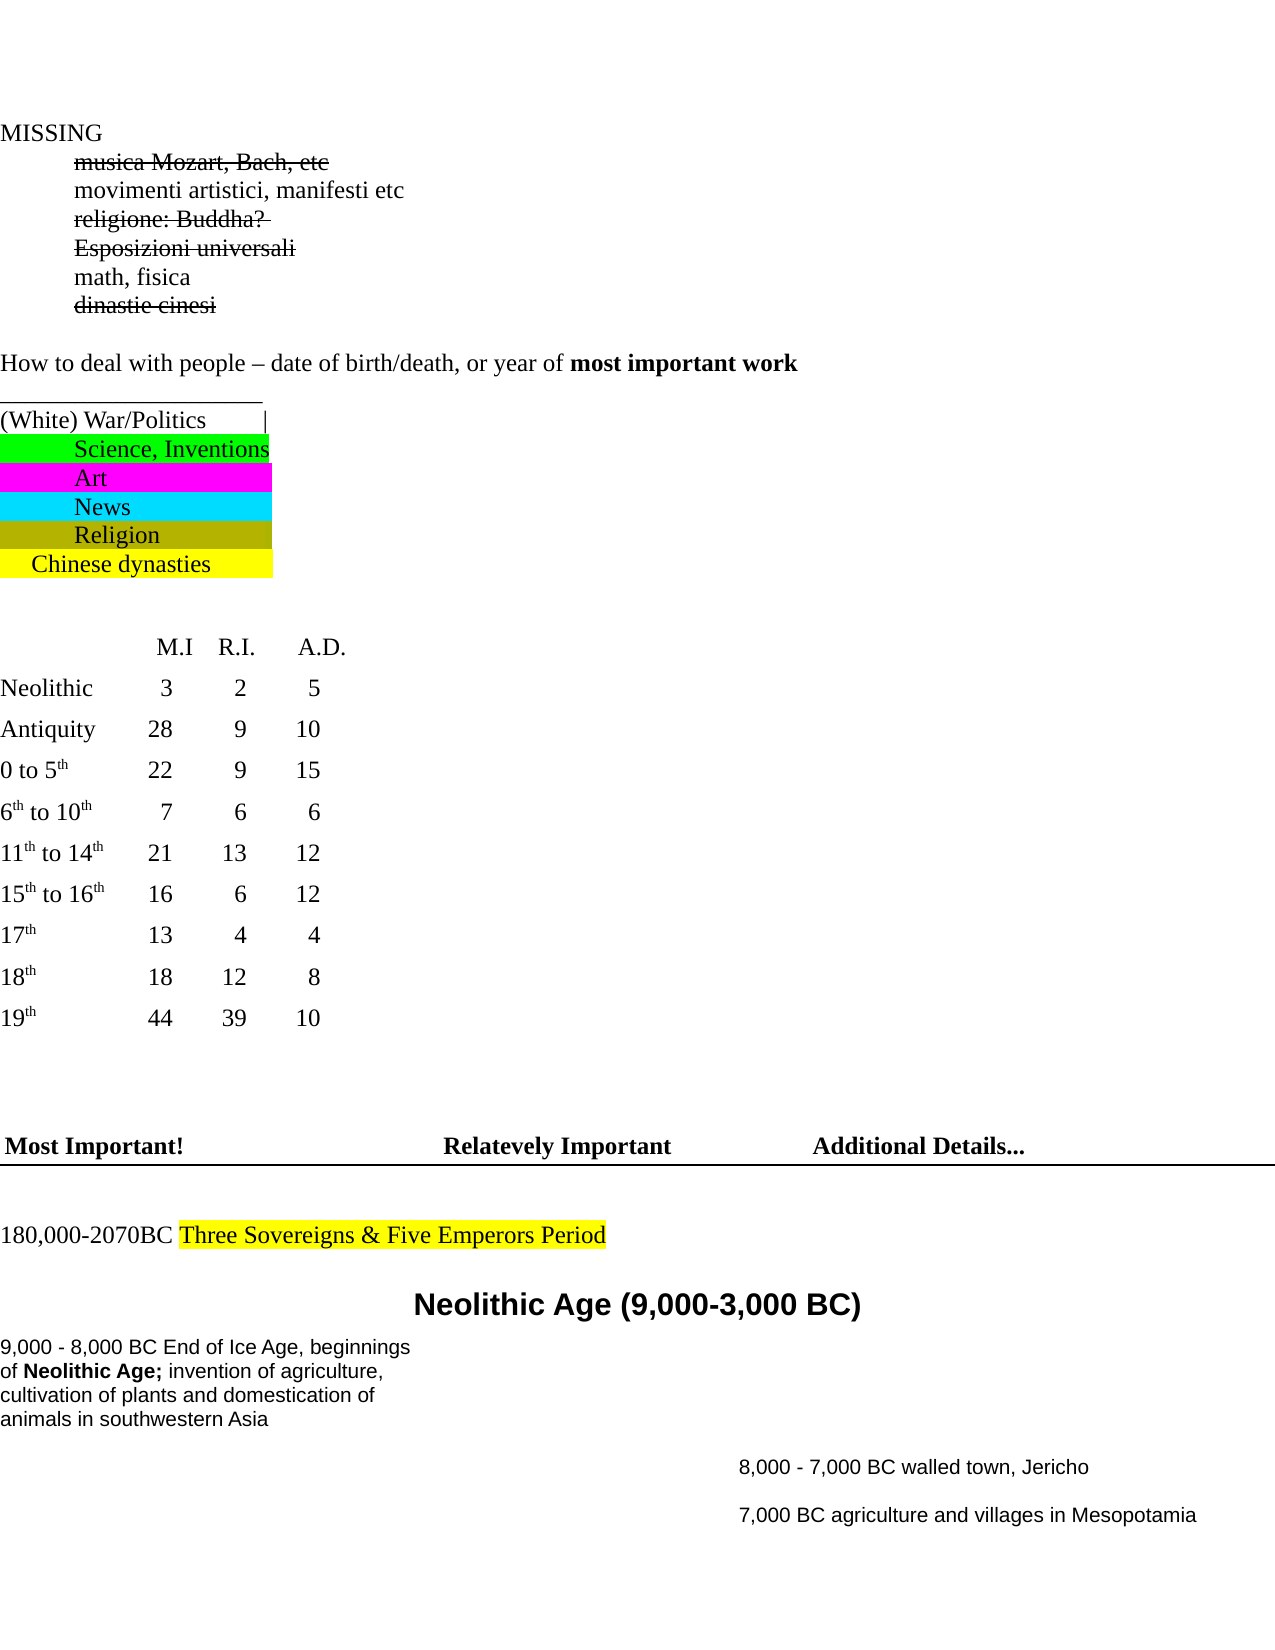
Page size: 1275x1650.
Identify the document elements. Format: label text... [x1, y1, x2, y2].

text math, fisica [0, 262, 1275, 291]
text Art News Religion Chinese dynasties [0, 463, 1275, 578]
text Esposizioni universali [0, 233, 1275, 262]
text 17th 13 4 4 [0, 921, 1275, 949]
text animals in southwestern Asia [0, 1407, 1275, 1431]
text Neolithic 3 2 5 [0, 673, 1275, 702]
text movimenti artistici, manifesti etc [0, 176, 1275, 204]
text 8,000 - 7,000 BC walled town, Jericho [0, 1455, 1275, 1479]
text Antiquity 28 9 10 [0, 714, 1275, 743]
text 19th 44 39 10 [0, 1003, 1275, 1032]
text 11th to 14th 21 13 12 [0, 838, 1275, 867]
text of Neolithic Age; invention of agriculture, [0, 1359, 1275, 1383]
text 0 to 5th 22 9 15 [0, 756, 1275, 784]
subtitle Neolithic Age (9,000-3,000 BC) [0, 1286, 1275, 1322]
text How to deal with people – date of birth/death, or year of most important work [0, 348, 1275, 377]
text MISSING [0, 118, 1275, 147]
text 7,000 BC agriculture and villages in Mesopotamia [0, 1503, 1275, 1527]
text cultivation of plants and domestication of [0, 1383, 1275, 1407]
text 18th 18 12 8 [0, 962, 1275, 991]
text 6th to 10th 7 6 6 [0, 797, 1275, 826]
text _____________________ [0, 377, 1275, 406]
text 9,000 - 8,000 BC End of Ice Age, beginnings [0, 1335, 1275, 1359]
text dinastie cinesi [0, 291, 1275, 319]
list M.I R.I. A.D. [112, 632, 1275, 661]
text 15th to 16th 16 6 12 [0, 879, 1275, 908]
text (White) War/Politics | [0, 406, 1275, 434]
text Most Important! Relatevely Important Additional Details... [0, 1127, 1275, 1164]
text Science, Inventions [0, 434, 1275, 463]
text 180,000-2070BC Three Sovereigns & Five Emperors Period [0, 1220, 1275, 1249]
text musica Mozart, Bach, etc [0, 147, 1275, 176]
text religione: Buddha? [0, 204, 1275, 233]
